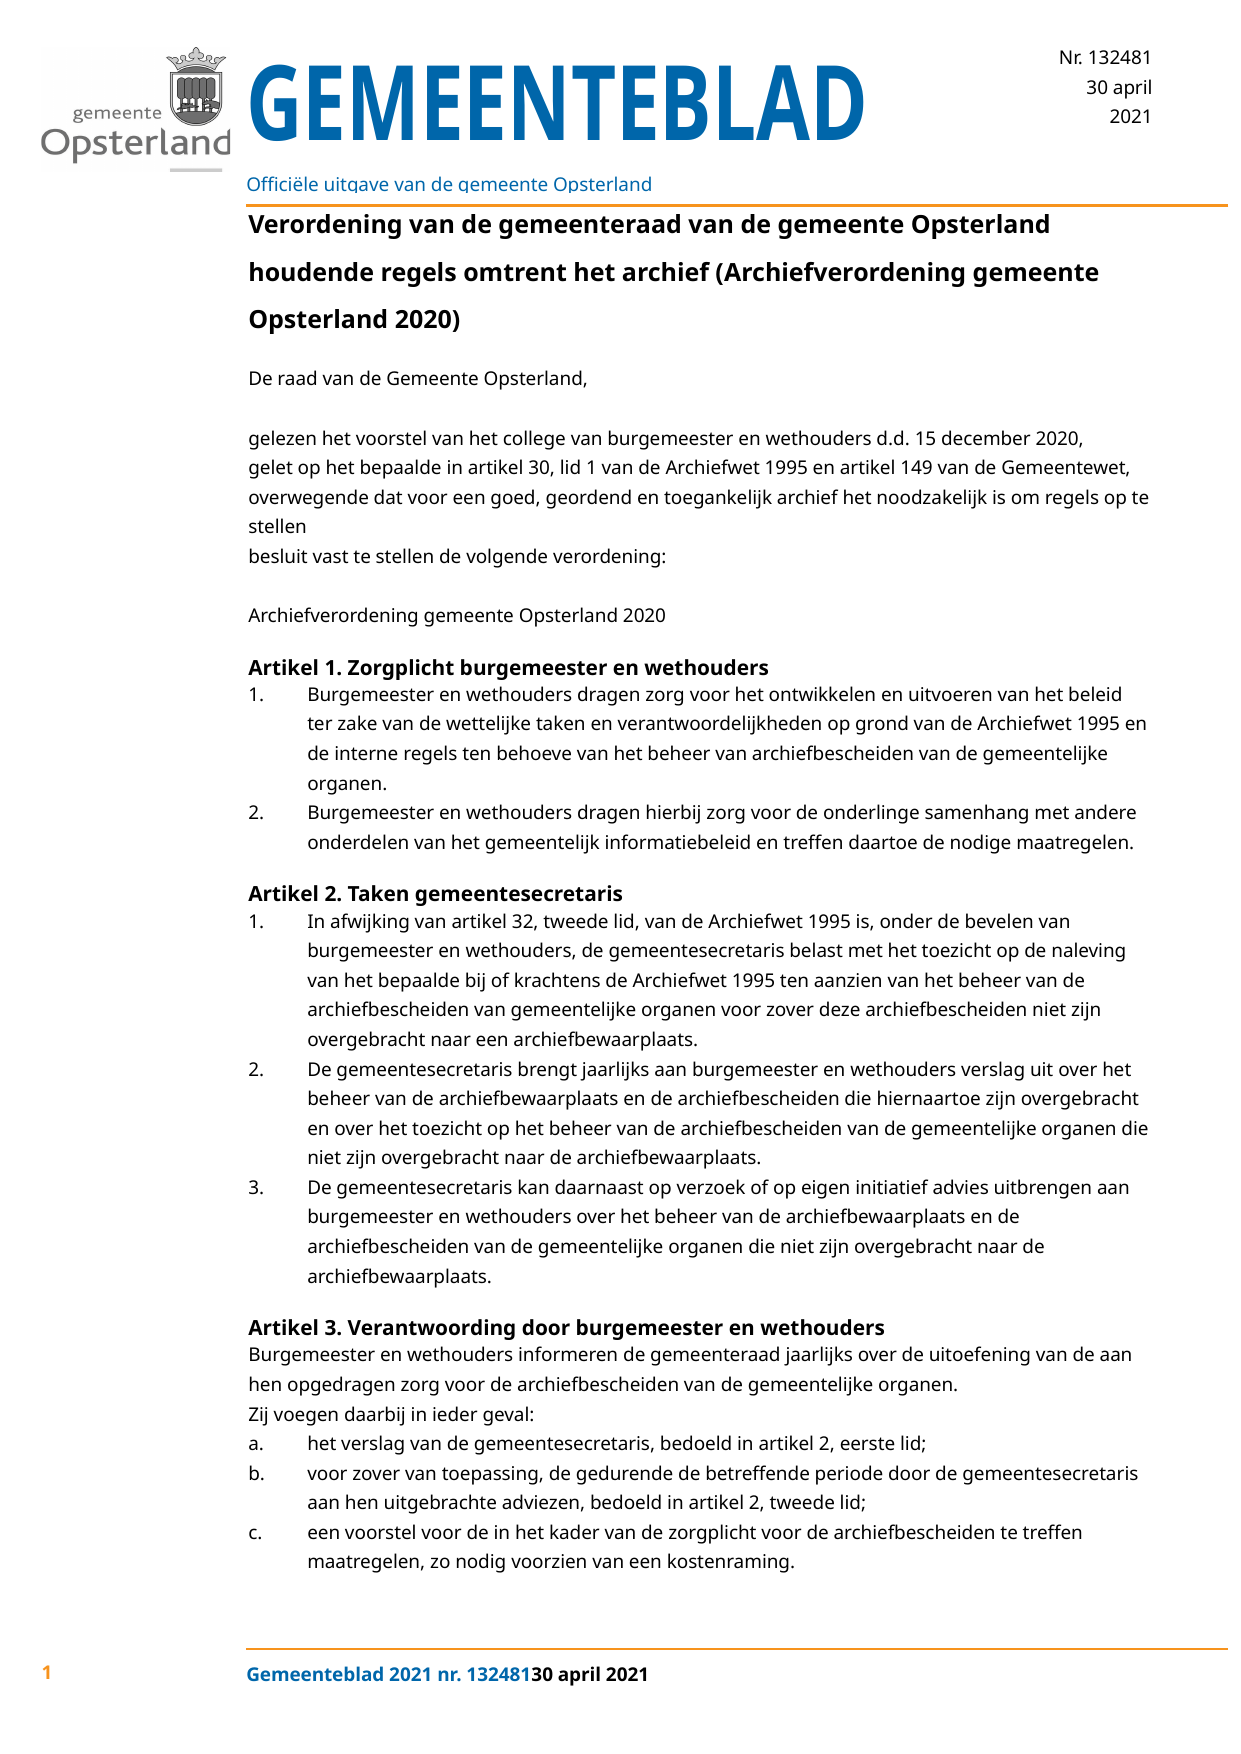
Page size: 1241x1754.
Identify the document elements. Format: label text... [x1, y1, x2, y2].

text Artikel 1. Zorgplicht burgemeester en wethouders [248, 653, 1152, 681]
list Burgemeester en wethouders dragen zorg voor het ontwikkelen en uitvoeren van het beleid ter zake van de wettelijke taken en verantwoordelijkheden op grond van de Archiefwet 1995 en de interne regels ten behoeve van het beheer van archiefbescheiden van de gemeentelijke organen. [248, 681, 1152, 796]
list De gemeentesecretaris kan daarnaast op verzoek of op eigen initiatief advies uitbrengen aan burgemeester en wethouders over het beheer van de archiefbewaarplaats en de archiefbescheiden van de gemeentelijke organen die niet zijn overgebracht naar de archiefbewaarplaats. [248, 1174, 1152, 1288]
list Burgemeester en wethouders dragen hierbij zorg voor de onderlinge samenhang met andere onderdelen van het gemeentelijk informatiebeleid en treffen daartoe de nodige maatregelen. [248, 799, 1152, 855]
text Archiefverordening gemeente Opsterland 2020 [248, 602, 1152, 628]
text overwegende dat voor een goed, geordend en toegankelijk archief het noodzakelijk is om regels op te stellen [248, 484, 1152, 539]
text Artikel 2. Taken gemeentesecretaris [248, 879, 1152, 908]
text Artikel 3. Verantwoording door burgemeester en wethouders [248, 1313, 1152, 1342]
text gelezen het voorstel van het college van burgemeester en wethouders d.d. 15 december 2020, [248, 425, 1152, 450]
picture [41, 47, 231, 172]
list voor zover van toepassing, de gedurende de betreffende periode door de gemeentesecretaris aan hen uitgebrachte adviezen, bedoeld in artikel 2, tweede lid; [248, 1460, 1152, 1515]
text Verordening van de gemeenteraad van de gemeente Opsterland houdende regels omtrent het archief (Archiefverordening gemeente Opsterland 2020) [248, 207, 1152, 336]
text gelet op het bepaalde in artikel 30, lid 1 van de Archiefwet 1995 en artikel 149 van de Gemeentewet, [248, 454, 1152, 480]
list een voorstel voor de in het kader van de zorgplicht voor de archiefbescheiden te treffen maatregelen, zo nodig voorzien van een kostenraming. [248, 1519, 1152, 1574]
text besluit vast te stellen de volgende verordening: [248, 543, 1152, 569]
text Zij voegen daarbij in ieder geval: [248, 1401, 1152, 1427]
text Burgemeester en wethouders informeren de gemeenteraad jaarlijks over de uitoefening van de aan hen opgedragen zorg voor de archiefbescheiden van de gemeentelijke organen. [248, 1342, 1152, 1397]
list De gemeentesecretaris brengt jaarlijks aan burgemeester en wethouders verslag uit over het beheer van de archiefbewaarplaats en de archiefbescheiden die hiernaartoe zijn overgebracht en over het toezicht op het beheer van de archiefbescheiden van de gemeentelijke organen die niet zijn overgebracht naar de archiefbewaarplaats. [248, 1056, 1152, 1170]
list het verslag van de gemeentesecretaris, bedoeld in artikel 2, eerste lid; [248, 1430, 1152, 1456]
list In afwijking van artikel 32, tweede lid, van de Archiefwet 1995 is, onder de bevelen van burgemeester en wethouders, de gemeentesecretaris belast met het toezicht op de naleving van het bepaalde bij of krachtens de Archiefwet 1995 ten aanzien van het beheer van de archiefbescheiden van gemeentelijke organen voor zover deze archiefbescheiden niet zijn overgebracht naar een archiefbewaarplaats. [248, 908, 1152, 1052]
text De raad van de Gemeente Opsterland, [248, 366, 1152, 391]
